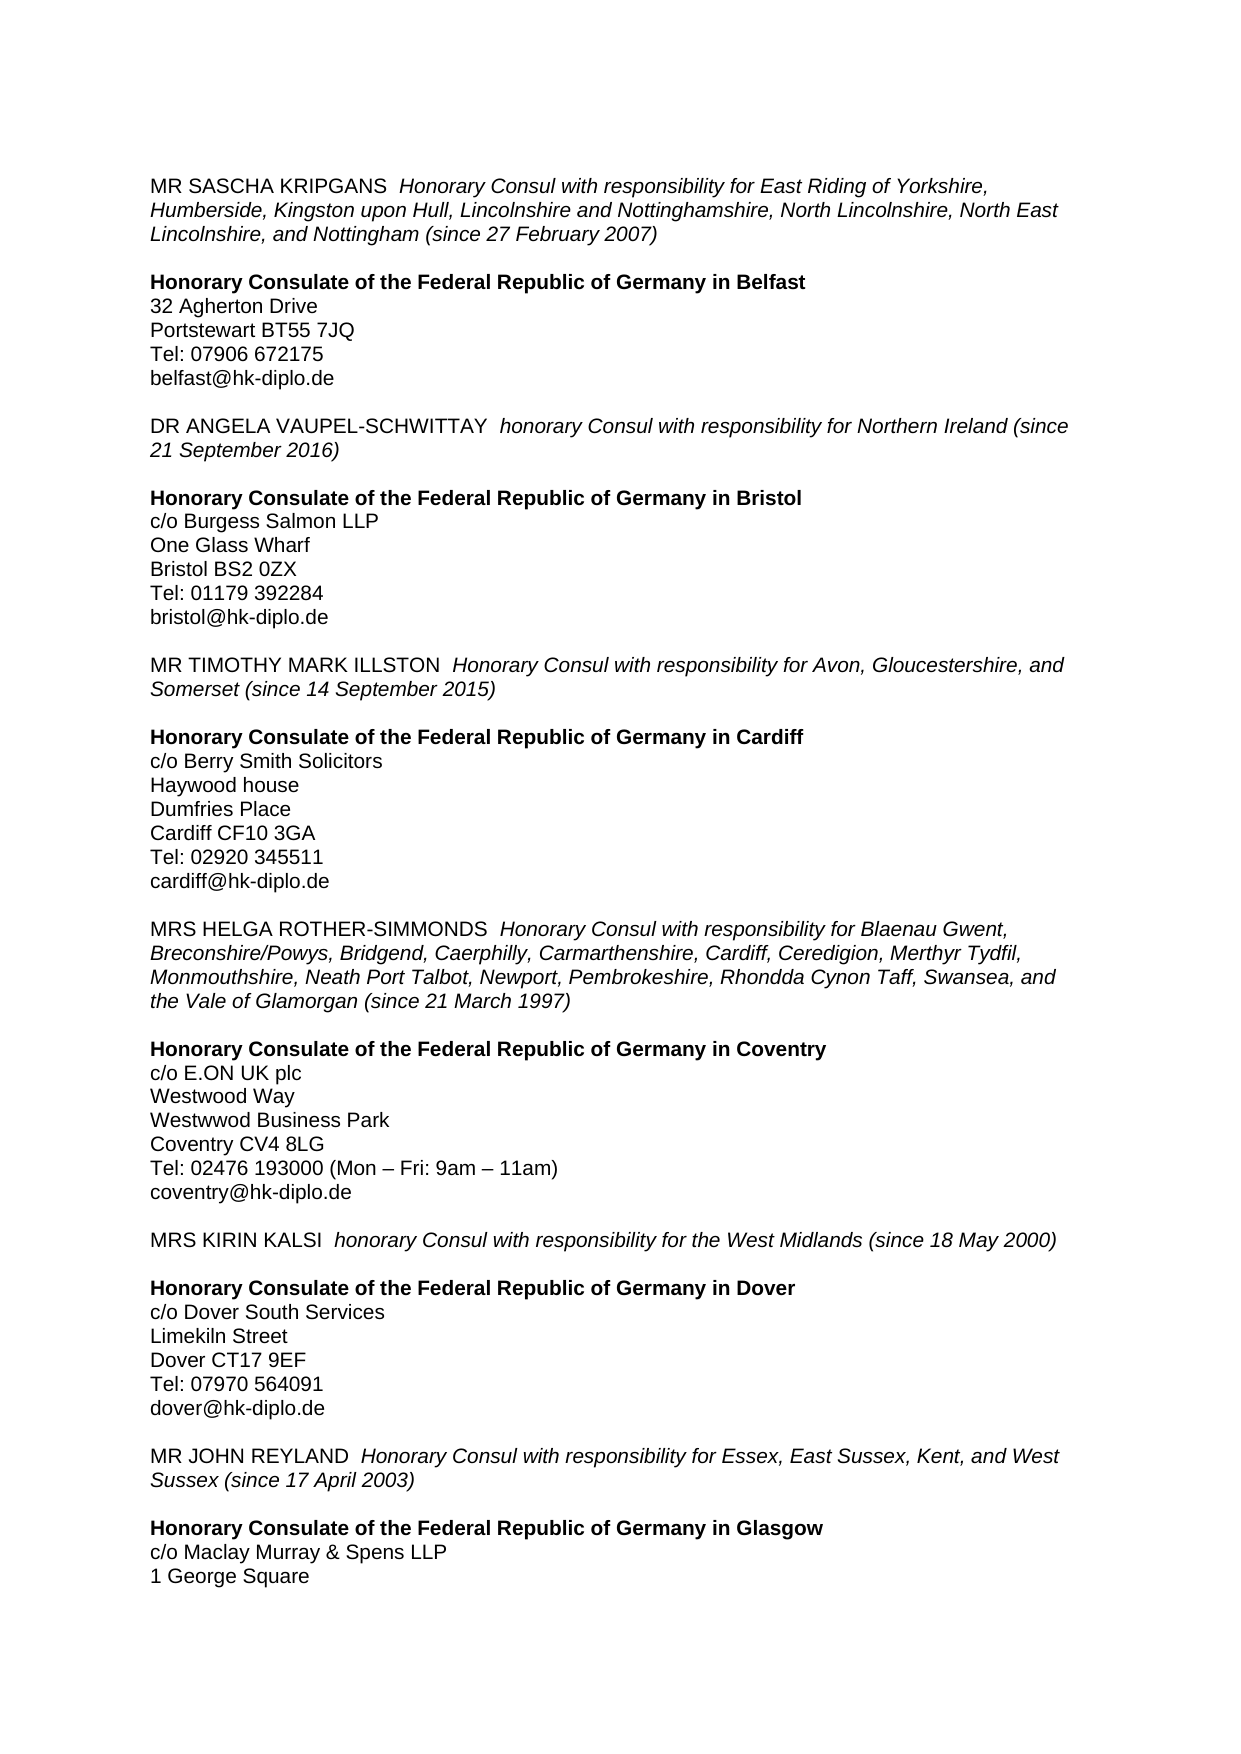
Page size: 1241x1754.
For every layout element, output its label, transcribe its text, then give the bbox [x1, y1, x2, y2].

text MR JOHN REYLAND Honorary Consul with responsibility for Essex, East Sussex, Kent, and West Sussex (since 17 April 2003) [150, 1444, 1090, 1492]
text Tel: 07906 672175 [150, 342, 1090, 366]
text Dover CT17 9EF [150, 1348, 1090, 1372]
text c/o Berry Smith Solicitors [150, 749, 1090, 773]
text Tel: 02920 345511 [150, 845, 1090, 869]
text Westwwod Business Park [150, 1108, 1090, 1132]
text Westwood Way [150, 1084, 1090, 1108]
text cardiff@hk-diplo.de [150, 869, 1090, 893]
text Honorary Consulate of the Federal Republic of Germany in Coventry [150, 1036, 1090, 1060]
text Tel: 07970 564091 [150, 1372, 1090, 1396]
text MR TIMOTHY MARK ILLSTON Honorary Consul with responsibility for Avon, Gloucestershire, and Somerset (since 14 September 2015) [150, 653, 1090, 701]
text Haywood house [150, 773, 1090, 797]
text Dumfries Place [150, 797, 1090, 821]
text c/o Burgess Salmon LLP [150, 509, 1090, 533]
text c/o Maclay Murray & Spens LLP [150, 1539, 1090, 1563]
text Honorary Consulate of the Federal Republic of Germany in Dover [150, 1276, 1090, 1300]
text DR ANGELA VAUPEL-SCHWITTAY honorary Consul with responsibility for Northern Ireland (since 21 September 2016) [150, 413, 1090, 461]
text Honorary Consulate of the Federal Republic of Germany in Glasgow [150, 1516, 1090, 1539]
text MR SASCHA KRIPGANS Honorary Consul with responsibility for East Riding of Yorkshire, Humberside, Kingston upon Hull, Lincolnshire and Nottinghamshire, North Lincolnshire, North East Lincolnshire, and Nottingham (since 27 February 2007) [150, 174, 1090, 246]
text Cardiff CF10 3GA [150, 821, 1090, 845]
text coventry@hk-diplo.de [150, 1180, 1090, 1204]
text belfast@hk-diplo.de [150, 366, 1090, 389]
text MRS HELGA ROTHER-SIMMONDS Honorary Consul with responsibility for Blaenau Gwent, Breconshire/Powys, Bridgend, Caerphilly, Carmarthenshire, Cardiff, Ceredigion, Merthyr Tydfil, Monmouthshire, Neath Port Talbot, Newport, Pembrokeshire, Rhondda Cynon Taff, Swansea, and the Vale of Glamorgan (since 21 March 1997) [150, 917, 1090, 1012]
text 1 George Square [150, 1563, 1090, 1587]
text Honorary Consulate of the Federal Republic of Germany in Bristol [150, 485, 1090, 509]
text bristol@hk-diplo.de [150, 605, 1090, 629]
text Portstewart BT55 7JQ [150, 318, 1090, 342]
text One Glass Wharf [150, 533, 1090, 557]
text Honorary Consulate of the Federal Republic of Germany in Cardiff [150, 725, 1090, 749]
text dover@hk-diplo.de [150, 1396, 1090, 1420]
text Coventry CV4 8LG [150, 1132, 1090, 1156]
text Bristol BS2 0ZX [150, 557, 1090, 581]
text 32 Agherton Drive [150, 294, 1090, 318]
text Limekiln Street [150, 1324, 1090, 1348]
text Tel: 01179 392284 [150, 581, 1090, 605]
text MRS KIRIN KALSI honorary Consul with responsibility for the West Midlands (since 18 May 2000) [150, 1228, 1090, 1252]
text c/o E.ON UK plc [150, 1060, 1090, 1084]
text Tel: 02476 193000 (Mon – Fri: 9am – 11am) [150, 1156, 1090, 1180]
text Honorary Consulate of the Federal Republic of Germany in Belfast [150, 270, 1090, 294]
text c/o Dover South Services [150, 1300, 1090, 1324]
